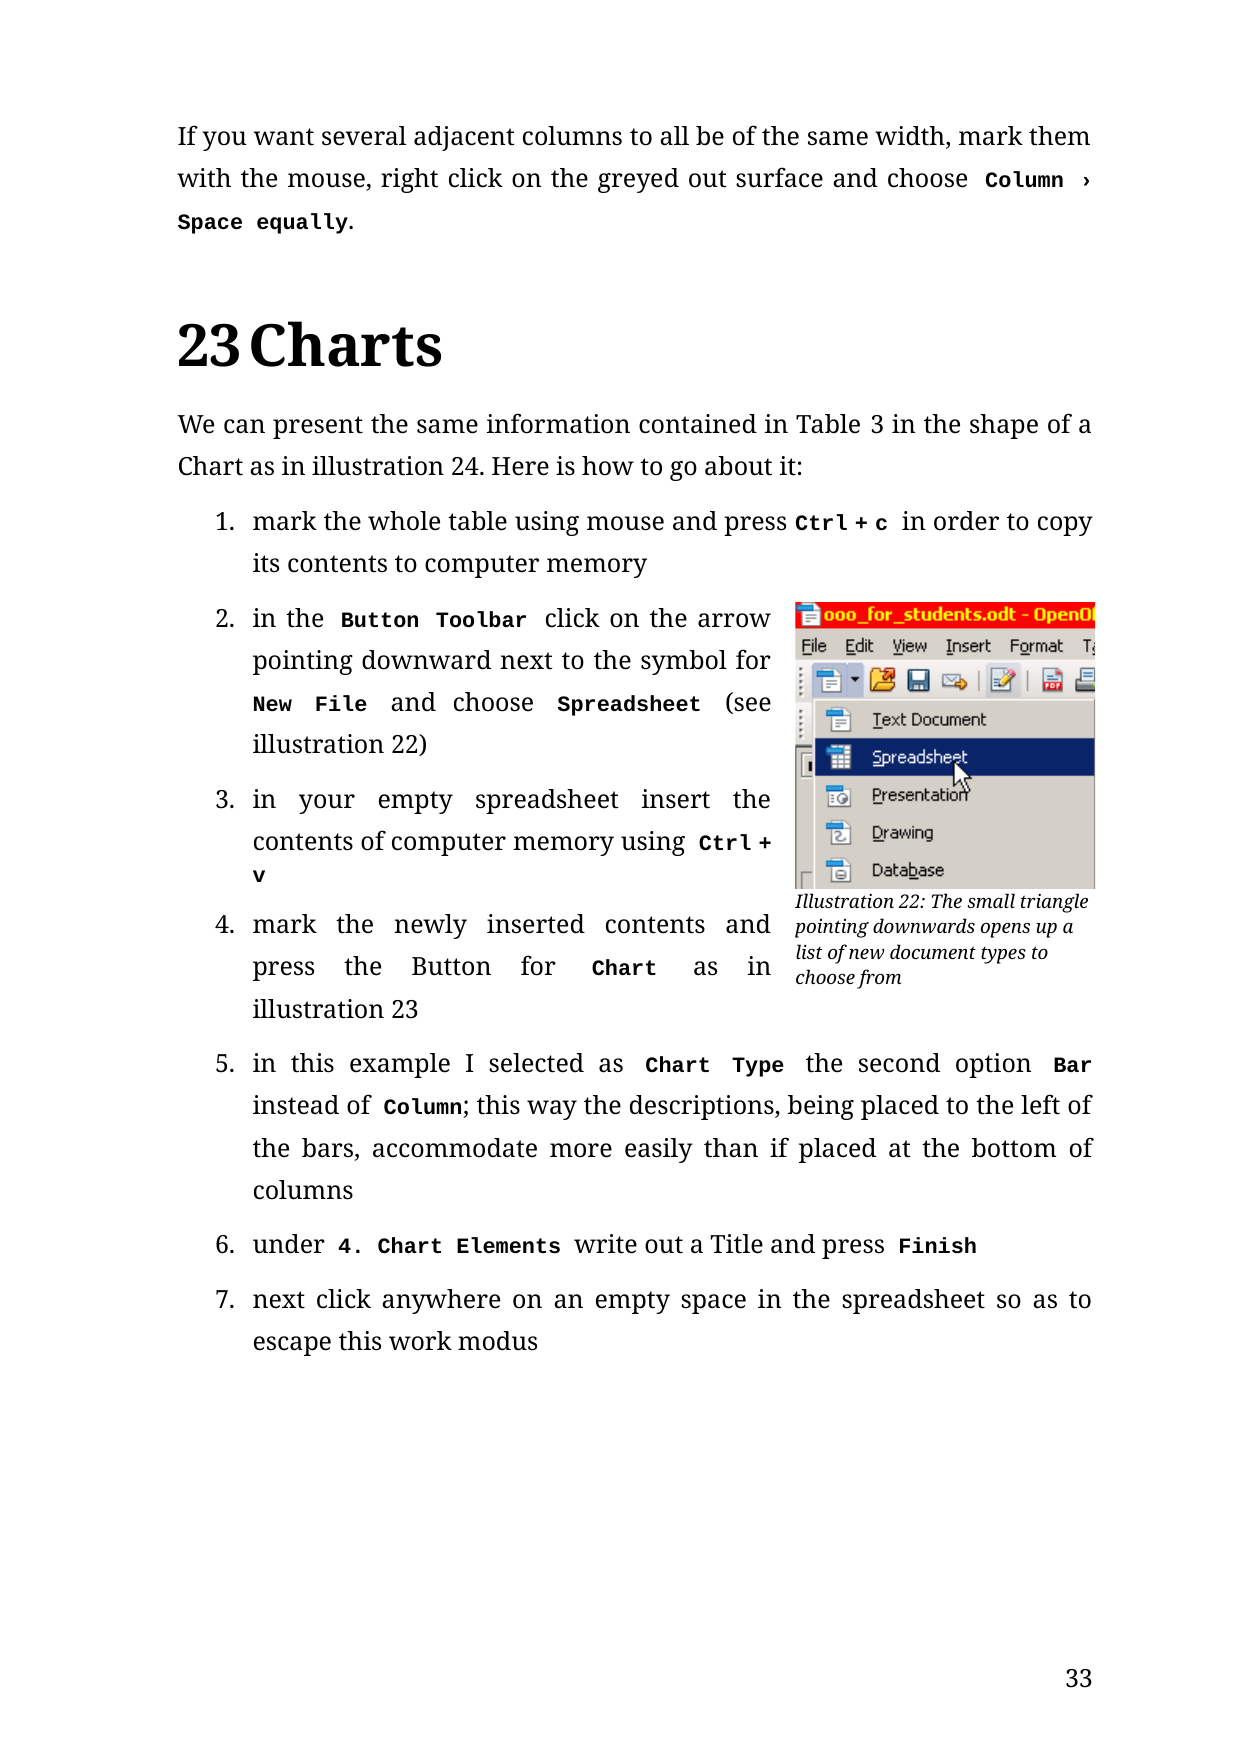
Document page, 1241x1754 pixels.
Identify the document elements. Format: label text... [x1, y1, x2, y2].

list next click anywhere on an empty space in the spreadsheet so as to escape this work modus [215, 1282, 1093, 1358]
list Illustration 22: The small triangle pointing downwards opens up a list of new document types to choose from [795, 889, 1095, 990]
list under 4. Chart Elements write out a Title and press Finish [215, 1227, 1093, 1261]
list in this example I selected as Chart Type the second option Bar instead of Column; this way the descriptions, being placed to the left of the bars, accommodate more easily than if placed at the bottom of columns [215, 1046, 1093, 1206]
list mark the newly inserted contents and press the Button for Chart as in illustration 23 [215, 907, 1093, 1025]
text If you want several adjacent columns to all be of the same width, mark them with the mouse, right click on the greyed out surface and choose Column › Space equally. [177, 118, 1093, 237]
list in the Button Toolbar click on the arrow pointing downward next to the symbol for New File and choose Spreadsheet (see illustration 22) [215, 600, 1093, 761]
list in your empty spreadsheet insert the contents of computer memory using Ctrl + v [215, 782, 795, 888]
text We can present the same information contained in Table 3 in the shape of a Chart as in illustration 24. Here is how to go about it: [177, 407, 1093, 483]
picture [795, 602, 1096, 889]
list mark the whole table using mouse and press Ctrl + c in order to copy its contents to computer memory [215, 504, 1093, 580]
subtitle Charts [177, 304, 1093, 383]
